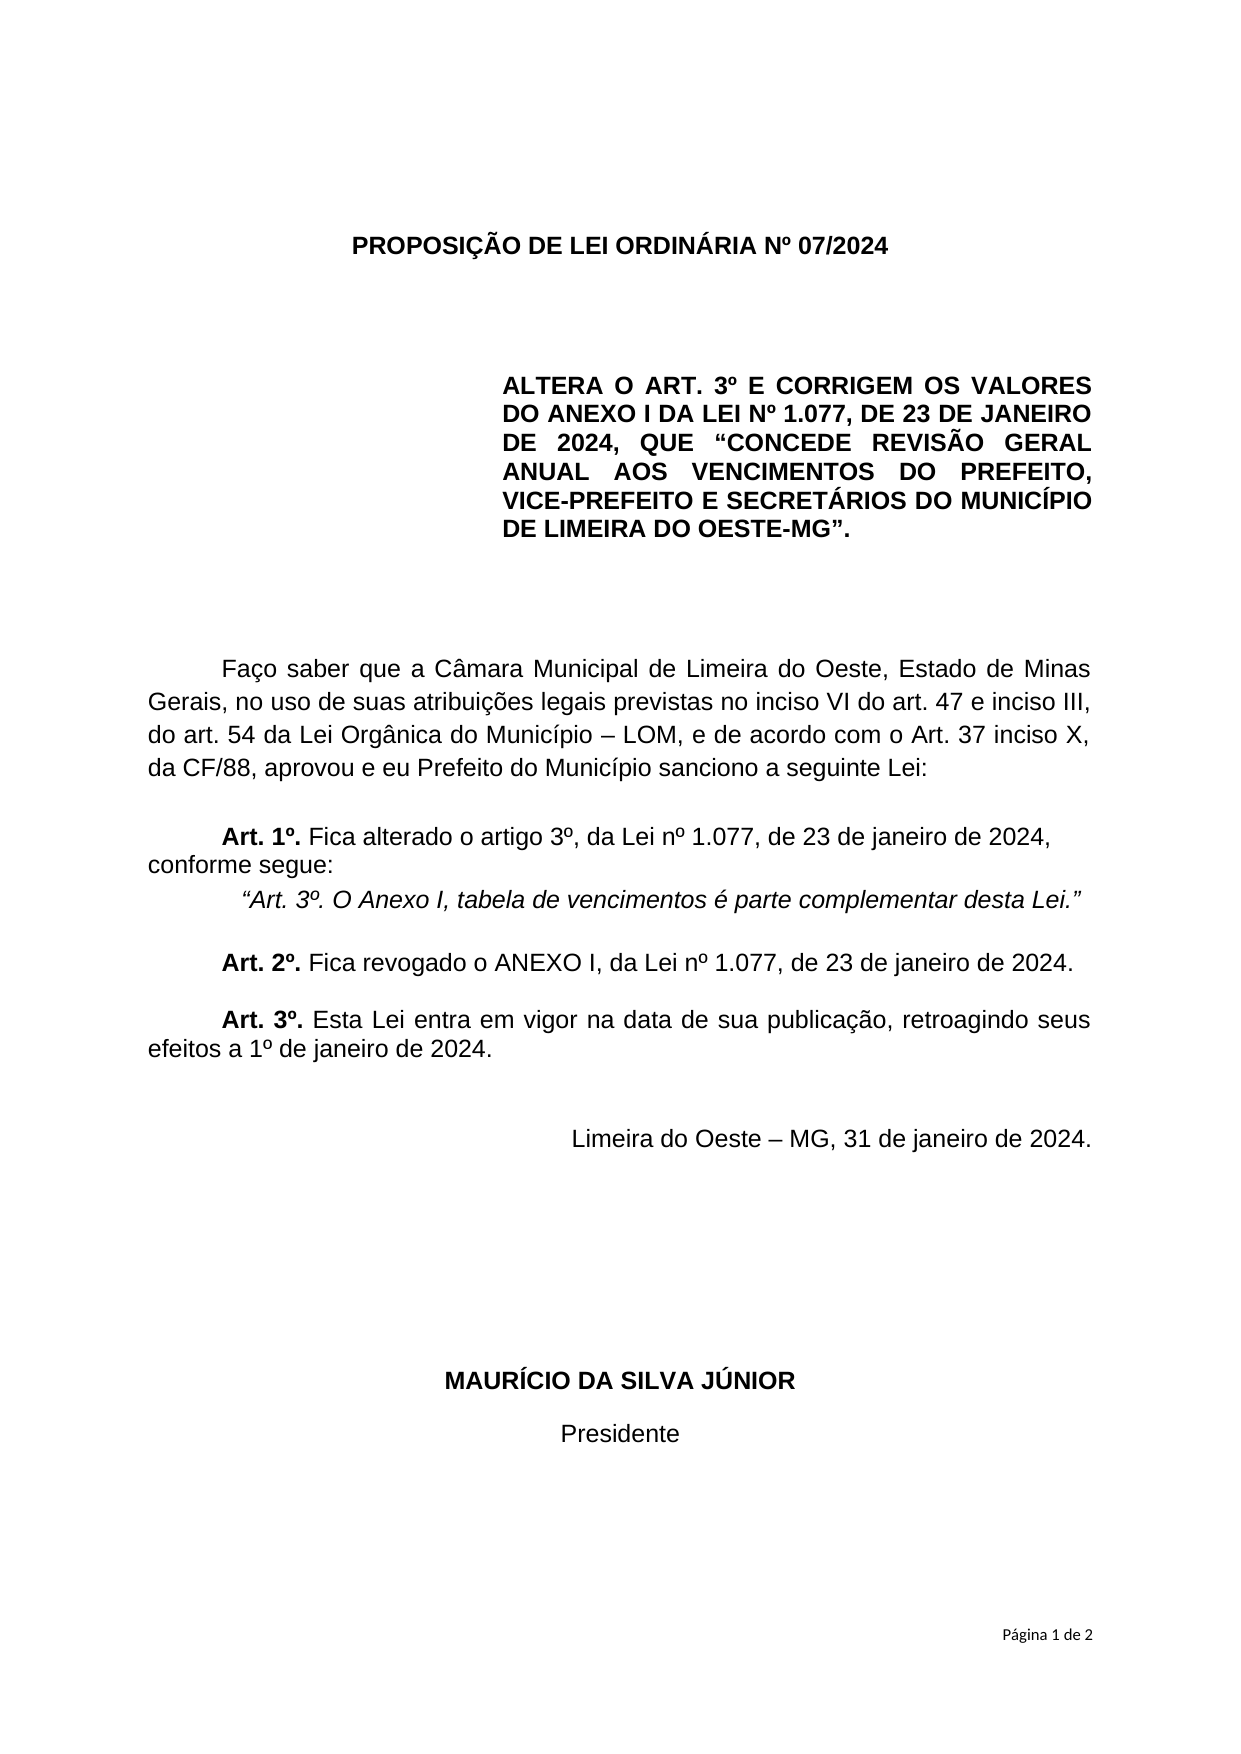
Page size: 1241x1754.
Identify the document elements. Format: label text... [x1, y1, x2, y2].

text Art. 2º. Fica revogado o ANEXO I, da Lei nº 1.077, de 23 de janeiro de 2024. [148, 948, 1093, 977]
text Limeira do Oeste – MG, 31 de janeiro de 2024. [148, 1124, 1093, 1153]
text Art. 1º. Fica alterado o artigo 3º, da Lei nº 1.077, de 23 de janeiro de 2024, conforme segue: [148, 821, 1093, 879]
table_header “Art. 3º. O Anexo I, tabela de vencimentos é parte complementar desta Lei.” [236, 879, 1093, 919]
table_header [148, 879, 236, 919]
text MAURÍCIO DA SILVA JÚNIOR [148, 1366, 1093, 1394]
text ALTERA O ART. 3º E CORRIGEM OS VALORES DO ANEXO I DA LEI Nº 1.077, DE 23 DE JANEIRO DE 2024, QUE “CONCEDE REVISÃO GERAL ANUAL AOS VENCIMENTOS DO PREFEITO, VICE-PREFEITO E SECRETÁRIOS DO MUNICÍPIO DE LIMEIRA DO OESTE-MG”. [502, 371, 1093, 543]
text Faço saber que a Câmara Municipal de Limeira do Oeste, Estado de Minas Gerais, no uso de suas atribuições legais previstas no inciso VI do art. 47 e inciso III, do art. 54 da Lei Orgânica do Município – LOM, e de acordo com o Art. 37 inciso X, da CF/88, aprovou e eu Prefeito do Município sanciono a seguinte Lei: [148, 654, 1093, 782]
text Presidente [148, 1419, 1093, 1448]
text Art. 3º. Esta Lei entra em vigor na data de sua publicação, retroagindo seus efeitos a 1º de janeiro de 2024. [148, 1005, 1093, 1063]
text PROPOSIÇÃO DE LEI ORDINÁRIA Nº 07/2024 [148, 231, 1093, 259]
